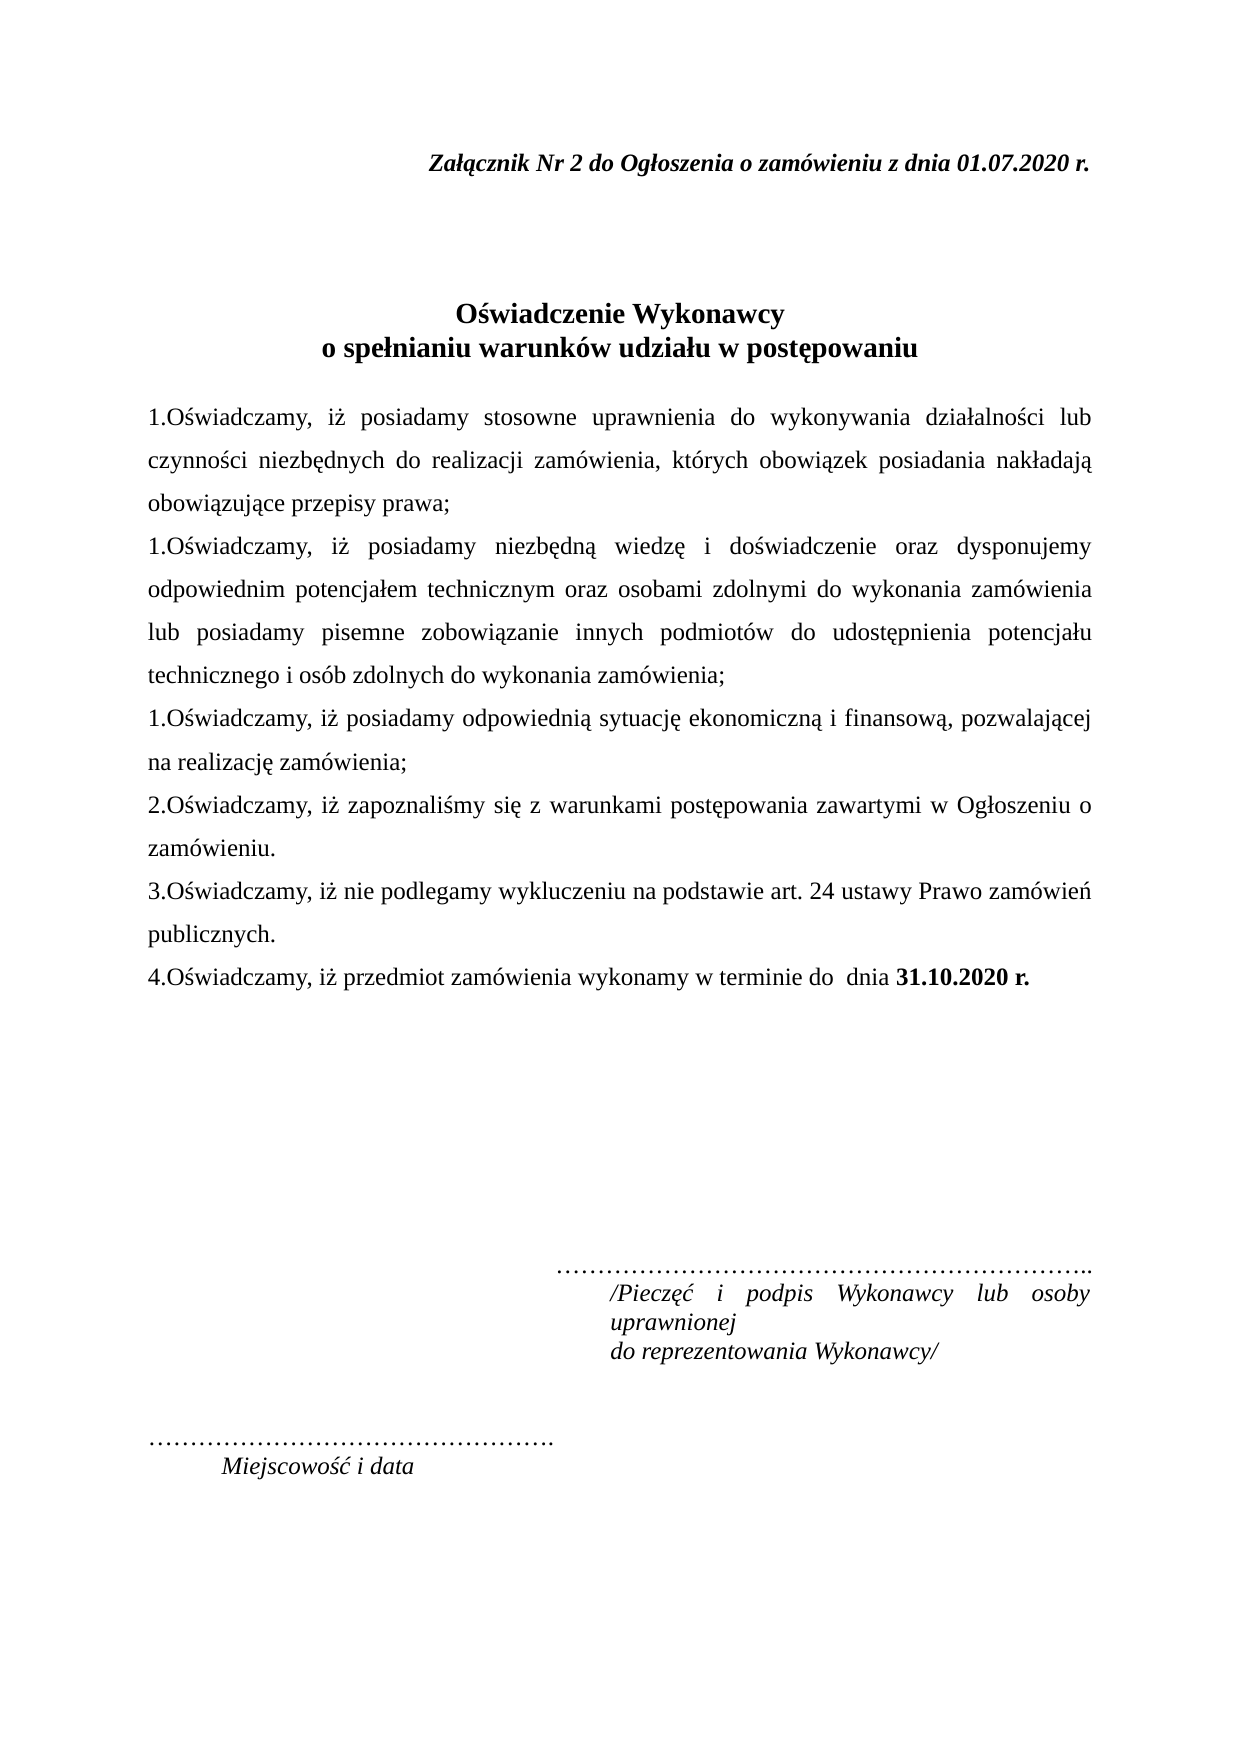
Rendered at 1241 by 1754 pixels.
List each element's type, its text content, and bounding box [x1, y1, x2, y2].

list Oświadczamy, iż zapoznaliśmy się z warunkami postępowania zawartymi w Ogłoszeniu o zamówieniu. [148, 790, 1093, 862]
list Oświadczamy, iż nie podlegamy wykluczeniu na podstawie art. 24 ustawy Prawo zamówień publicznych. [148, 876, 1093, 948]
list Oświadczamy, iż przedmiot zamówienia wykonamy w terminie do dnia 31.10.2020 r. [148, 962, 1093, 991]
text ……………………………………………………….. [148, 1250, 1093, 1278]
text Oświadczenie Wykonawcy [148, 296, 1093, 330]
list Oświadczamy, iż posiadamy niezbędną wiedzę i doświadczenie oraz dysponujemy odpowiednim potencjałem technicznym oraz osobami zdolnymi do wykonania zamówienia lub posiadamy pisemne zobowiązanie innych podmiotów do udostępnienia potencjału technicznego i osób zdolnych do wykonania zamówienia; [148, 531, 1093, 689]
text …………………………………………. [148, 1422, 1093, 1451]
list Oświadczamy, iż posiadamy stosowne uprawnienia do wykonywania działalności lub czynności niezbędnych do realizacji zamówienia, których obowiązek posiadania nakładają obowiązujące przepisy prawa; [148, 402, 1093, 517]
list Oświadczamy, iż posiadamy odpowiednią sytuację ekonomiczną i finansową, pozwalającej na realizację zamówienia; [148, 703, 1093, 775]
text Miejscowość i data [148, 1451, 1093, 1480]
text Załącznik Nr 2 do Ogłoszenia o zamówieniu z dnia 01.07.2020 r. [148, 148, 1093, 176]
text o spełnianiu warunków udziału w postępowaniu [148, 330, 1093, 363]
text /Pieczęć i podpis Wykonawcy lub osoby uprawnionej do reprezentowania Wykonawcy/ [610, 1278, 1093, 1365]
